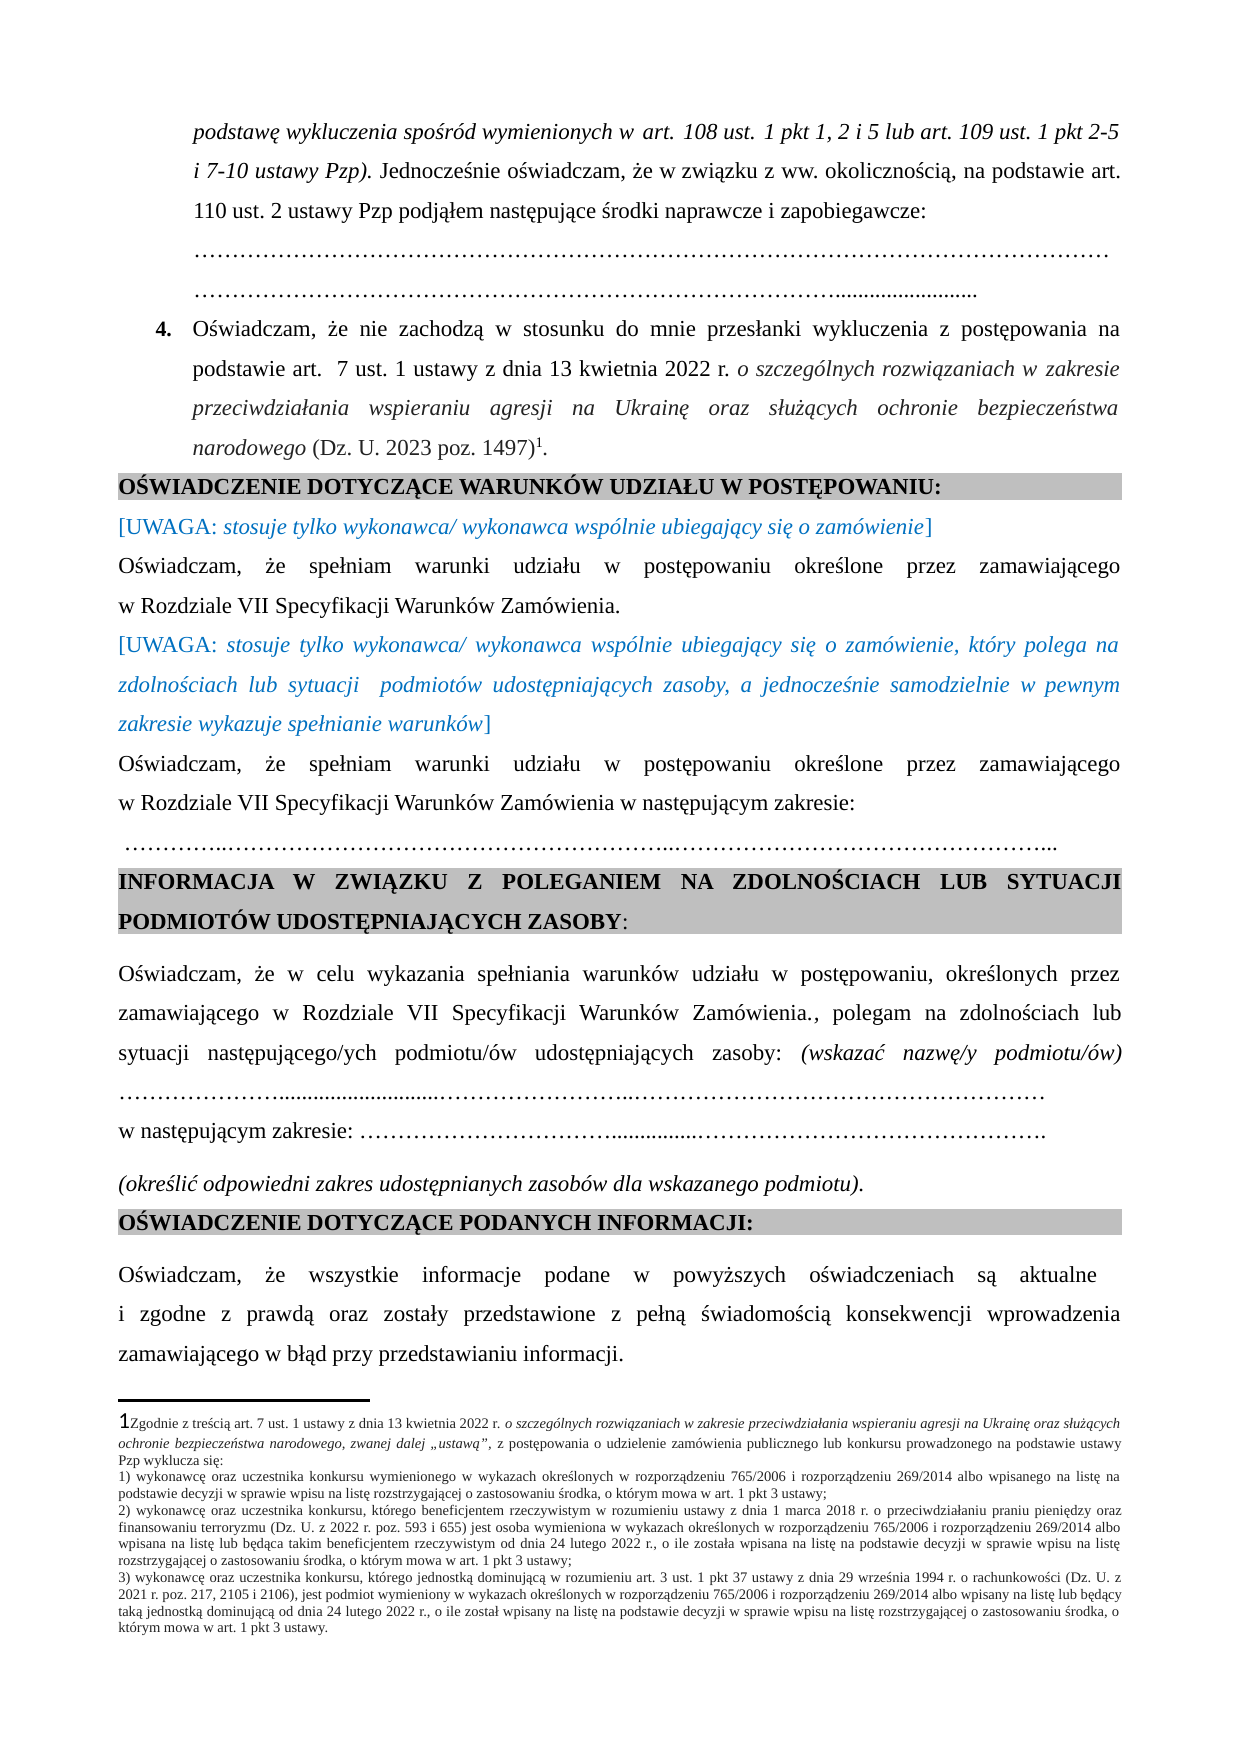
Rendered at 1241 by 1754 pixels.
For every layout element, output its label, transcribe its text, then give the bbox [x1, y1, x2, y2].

list 1) wykonawcę oraz uczestnika konkursu wymienionego w wykazach określonych w rozporządzeniu 765/2006 i rozporządzeniu 269/2014 albo wpisanego na listę na podstawie decyzji w sprawie wpisu na listę rozstrzygającej o zastosowaniu środka, o którym mowa w art. 1 pkt 3 ustawy; [118, 1468, 1122, 1502]
list 2) wykonawcę oraz uczestnika konkursu, którego beneficjentem rzeczywistym w rozumieniu ustawy z dnia 1 marca 2018 r. o przeciwdziałaniu praniu pieniędzy oraz finansowaniu terroryzmu (Dz. U. z 2022 r. poz. 593 i 655) jest osoba wymieniona w wykazach określonych w rozporządzeniu 765/2006 i rozporządzeniu 269/2014 albo wpisana na listę lub będąca takim beneficjentem rzeczywistym od dnia 24 lutego 2022 r., o ile została wpisana na listę na podstawie decyzji w sprawie wpisu na listę rozstrzygającej o zastosowaniu środka, o którym mowa w art. 1 pkt 3 ustawy; [118, 1502, 1122, 1569]
text Oświadczam, że w celu wykazania spełniania warunków udziału w postępowaniu, określonych przez zamawiającego w Rozdziale VII Specyfikacji Warunków Zamówienia., polegam na zdolnościach lub sytuacji następującego/ych podmiotu/ów udostępniających zasoby: (wskazać nazwę/y podmiotu/ów)…………………............................……………………..……………………………………………… w następującym zakresie: ……………………………...............………………………………………. [118, 960, 1122, 1144]
text [UWAGA: stosuje tylko wykonawca/ wykonawca wspólnie ubiegający się o zamówienie, który polega na zdolnościach lub sytuacji podmiotów udostępniających zasoby, a jednocześnie samodzielnie w pewnym zakresie wykazuje spełnianie warunków] [118, 631, 1122, 737]
list Oświadczam, że nie zachodzą w stosunku do mnie przesłanki wykluczenia z postępowania na podstawie art. 7 ust. 1 ustawy z dnia 13 kwietnia 2022 r. o szczególnych rozwiązaniach w zakresie przeciwdziałania wspieraniu agresji na Ukrainę oraz służących ochronie bezpieczeństwa narodowego (Dz. U. 2023 poz. 1497). [155, 316, 1122, 460]
text [UWAGA: stosuje tylko wykonawca/ wykonawca wspólnie ubiegający się o zamówienie] [118, 513, 1122, 539]
text Oświadczam, że spełniam warunki udziału w postępowaniu określone przez zamawiającego w Rozdziale VII Specyfikacji Warunków Zamówienia w następującym zakresie: [118, 750, 1122, 816]
text Oświadczam, że wszystkie informacje podane w powyższych oświadczeniach są aktualne i zgodne z prawdą oraz zostały przedstawione z pełną świadomością konsekwencji wprowadzenia zamawiającego w błąd przy przedstawianiu informacji. [118, 1261, 1122, 1366]
text INFORMACJA W ZWIĄZKU Z POLEGANIEM NA ZDOLNOŚCIACH LUB SYTUACJI PODMIOTÓW UDOSTĘPNIAJĄCYCH ZASOBY: [118, 868, 1122, 934]
text …………..…………………………………………………..…………………………………………... [118, 829, 1122, 855]
text OŚWIADCZENIE DOTYCZĄCE PODANYCH INFORMACJI: [118, 1209, 1122, 1235]
list Zgodnie z treścią art. 7 ust. 1 ustawy z dnia 13 kwietnia 2022 r. o szczególnych rozwiązaniach w zakresie przeciwdziałania wspieraniu agresji na Ukrainę oraz służących ochronie bezpieczeństwa narodowego, zwanej dalej „ustawą”, z postępowania o udzielenie zamówienia publicznego lub konkursu prowadzonego na podstawie ustawy Pzp wyklucza się: [118, 1407, 1122, 1468]
text OŚWIADCZENIE DOTYCZĄCE WARUNKÓW UDZIAŁU W POSTĘPOWANIU: [118, 473, 1122, 500]
list 3) wykonawcę oraz uczestnika konkursu, którego jednostką dominującą w rozumieniu art. 3 ust. 1 pkt 37 ustawy z dnia 29 września 1994 r. o rachunkowości (Dz. U. z 2021 r. poz. 217, 2105 i 2106), jest podmiot wymieniony w wykazach określonych w rozporządzeniu 765/2006 i rozporządzeniu 269/2014 albo wpisany na listę lub będący taką jednostką dominującą od dnia 24 lutego 2022 r., o ile został wpisany na listę na podstawie decyzji w sprawie wpisu na listę rozstrzygającej o zastosowaniu środka, o którym mowa w art. 1 pkt 3 ustawy. [118, 1569, 1122, 1636]
text Oświadczam, że spełniam warunki udziału w postępowaniu określone przez zamawiającego w Rozdziale VII Specyfikacji Warunków Zamówienia. [118, 552, 1122, 618]
list ……………………………………………………………………………………………………………………………………………………………………………………......................... [193, 237, 1122, 302]
text (określić odpowiedni zakres udostępnianych zasobów dla wskazanego podmiotu). [118, 1169, 1122, 1196]
list podstawę wykluczenia spośród wymienionych w art. 108 ust. 1 pkt 1, 2 i 5 lub art. 109 ust. 1 pkt 2-5 i 7-10 ustawy Pzp). Jednocześnie oświadczam, że w związku z ww. okolicznością, na podstawie art. 110 ust. 2 ustawy Pzp podjąłem następujące środki naprawcze i zapobiegawcze: [156, 118, 1122, 223]
